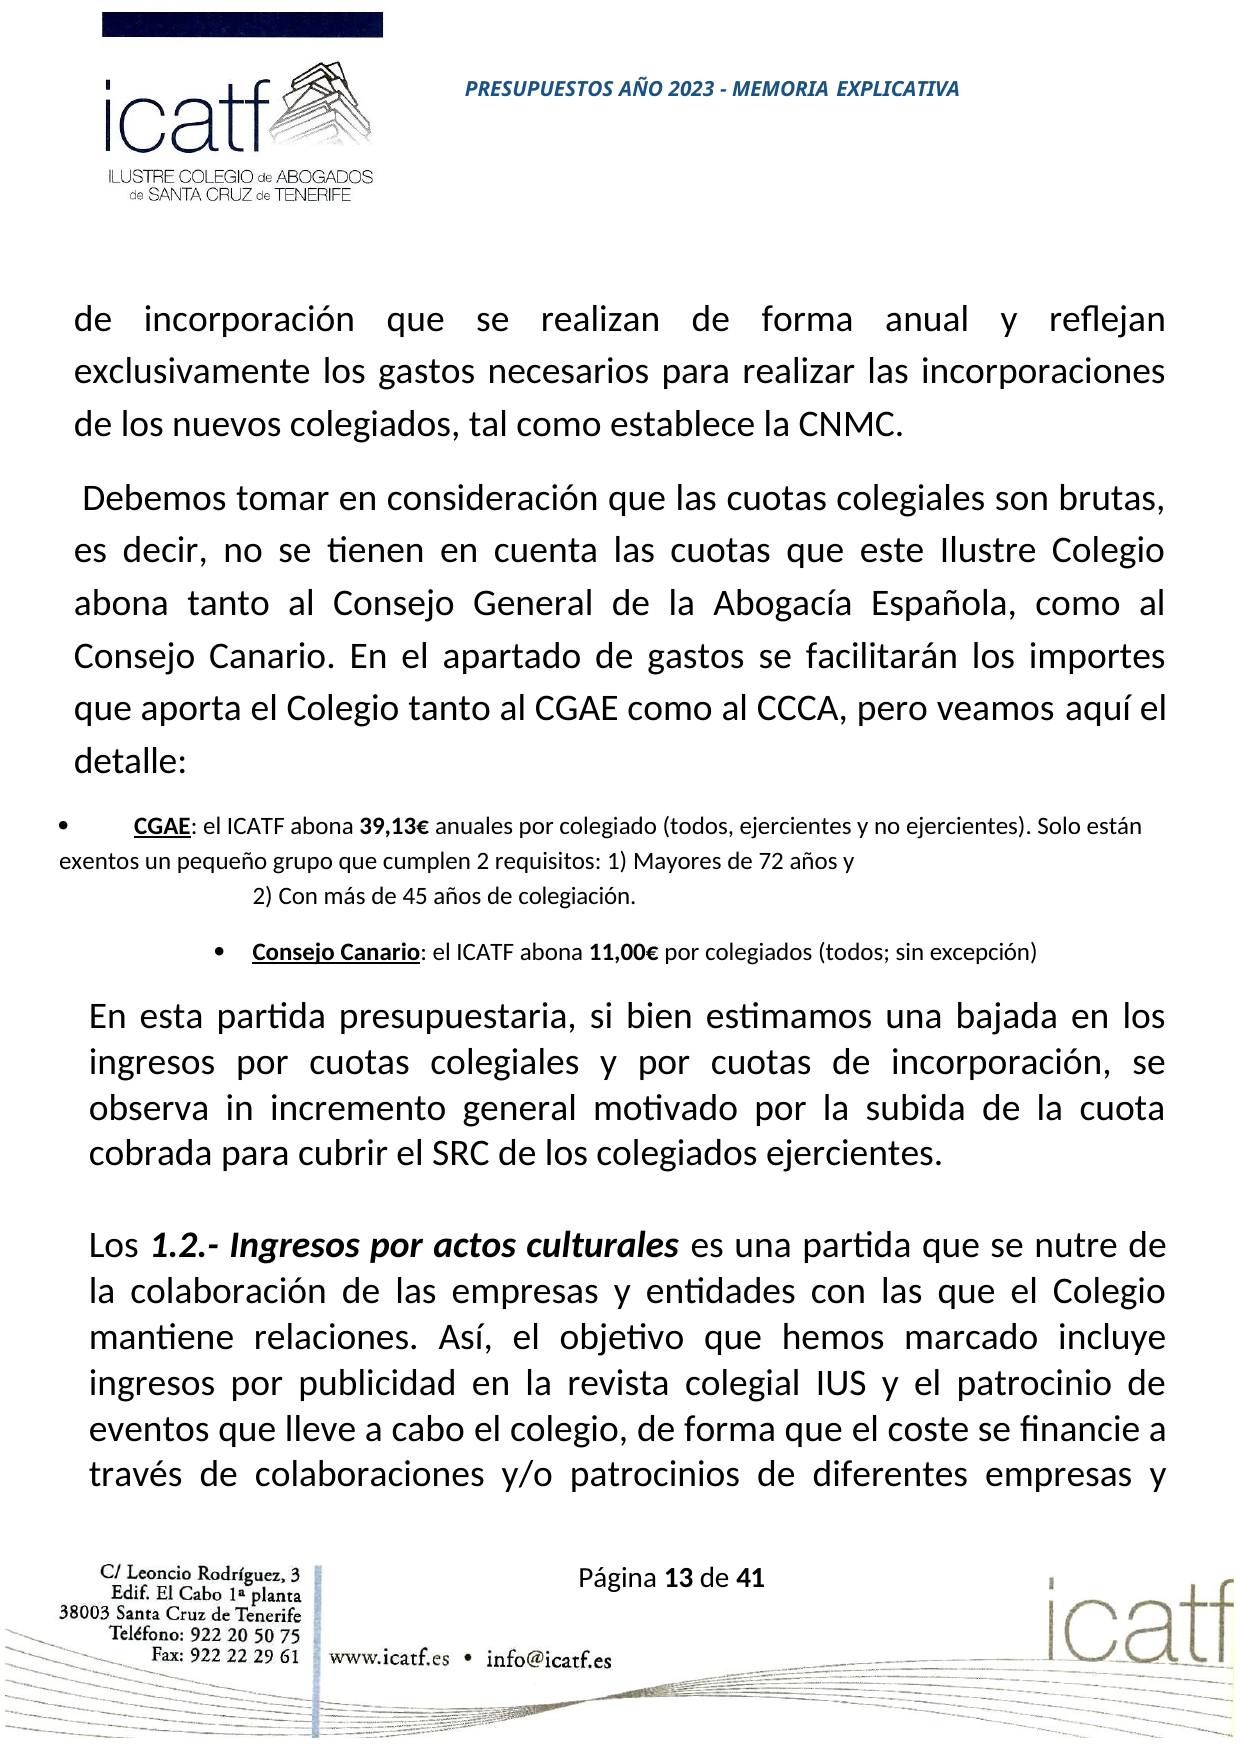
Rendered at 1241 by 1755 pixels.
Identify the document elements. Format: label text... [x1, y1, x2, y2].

list Consejo Canario: el ICATF abona 11,00€ por colegiados (todos; sin excepción) [215, 936, 1182, 967]
text Los 1.2.- Ingresos por actos culturales es una partida que se nutre de la colaboración de las empresas y entidades con las que el Colegio mantiene relaciones. Así, el objetivo que hemos marcado incluye ingresos por publicidad en la revista colegial IUS y el patrocinio de eventos que lleve a cabo el colegio, de forma que el coste se financie a través de colaboraciones y/o patrocinios de diferentes empresas y [88, 1221, 1168, 1496]
text Debemos tomar en consideración que las cuotas colegiales son brutas, es decir, no se tienen en cuenta las cuotas que este Ilustre Colegio abona tanto al Consejo General de la Abogacía Española, como al Consejo Canario. En el apartado de gastos se facilitarán los importes que aporta el Colegio tanto al CGAE como al CCCA, pero veamos aquí el detalle: [74, 473, 1167, 783]
text de incorporación que se realizan de forma anual y reflejan exclusivamente los gastos necesarios para realizar las incorporaciones de los nuevos colegiados, tal como establece la CNMC. [74, 294, 1167, 446]
list CGAE: el ICATF abona 39,13€ anuales por colegiado (todos, ejercientes y no ejercientes). Solo están exentos un pequeño grupo que cumplen 2 requisitos: 1) Mayores de 72 años y [59, 810, 1167, 875]
text En esta partida presupuestaria, si bien estimamos una bajada en los ingresos por cuotas colegiales y por cuotas de incorporación, se observa in incremento general motivado por la subida de la cuota cobrada para cubrir el SRC de los colegiados ejercientes. [88, 992, 1167, 1175]
text 2) Con más de 45 años de colegiación. [252, 880, 1182, 910]
